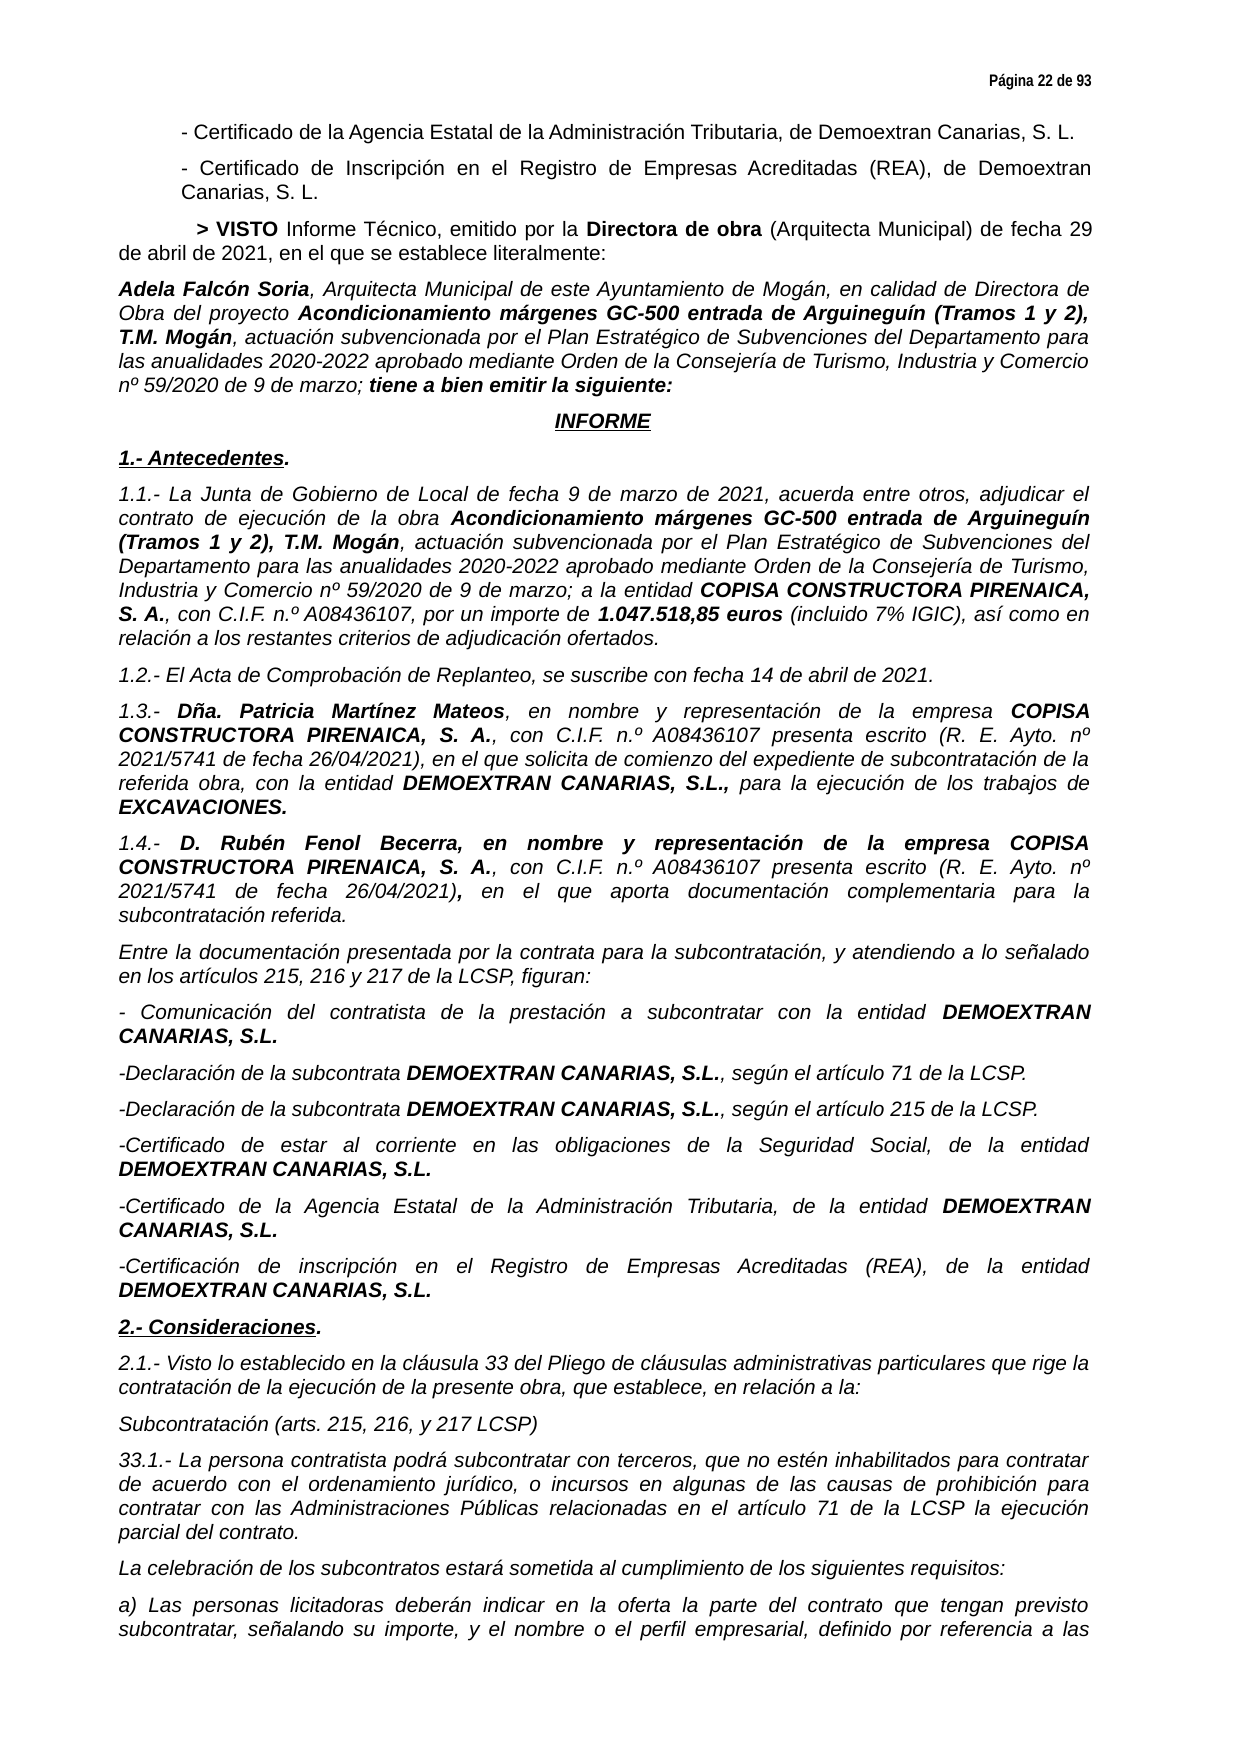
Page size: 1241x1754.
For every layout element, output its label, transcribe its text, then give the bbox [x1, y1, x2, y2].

text -Certificado de estar al corriente en las obligaciones de la Seguridad Social, de la entidad DEMOEXTRAN CANARIAS, S.L. [118, 1133, 1092, 1181]
text 1.4.- D. Rubén Fenol Becerra, en nombre y representación de la empresa COPISA CONSTRUCTORA PIRENAICA, S. A., con C.I.F. n.º A08436107 presenta escrito (R. E. Ayto. nº 2021/5741 de fecha 26/04/2021), en el que aporta documentación complementaria para la subcontratación referida. [118, 831, 1092, 927]
text a) Las personas licitadoras deberán indicar en la oferta la parte del contrato que tengan previsto subcontratar, señalando su importe, y el nombre o el perfil empresarial, definido por referencia a las [118, 1593, 1092, 1641]
text 33.1.- La persona contratista podrá subcontratar con terceros, que no estén inhabilitados para contratar de acuerdo con el ordenamiento jurídico, o incursos en algunas de las causas de prohibición para contratar con las Administraciones Públicas relacionadas en el artículo 71 de la LCSP la ejecución parcial del contrato. [118, 1448, 1092, 1544]
text -Certificado de la Agencia Estatal de la Administración Tributaria, de la entidad DEMOEXTRAN CANARIAS, S.L. [118, 1194, 1092, 1242]
text 1.1.- La Junta de Gobierno de Local de fecha 9 de marzo de 2021, acuerda entre otros, adjudicar el contrato de ejecución de la obra Acondicionamiento márgenes GC-500 entrada de Arguineguín (Tramos 1 y 2), T.M. Mogán, actuación subvencionada por el Plan Estratégico de Subvenciones del Departamento para las anualidades 2020-2022 aprobado mediante Orden de la Consejería de Turismo, Industria y Comercio nº 59/2020 de 9 de marzo; a la entidad COPISA CONSTRUCTORA PIRENAICA, S. A., con C.I.F. n.º A08436107, por un importe de 1.047.518,85 euros (incluido 7% IGIC), así como en relación a los restantes criterios de adjudicación ofertados. [118, 482, 1092, 650]
text Entre la documentación presentada por la contrata para la subcontratación, y atendiendo a lo señalado en los artículos 215, 216 y 217 de la LCSP, figuran: [118, 939, 1092, 987]
text -Certificación de inscripción en el Registro de Empresas Acreditadas (REA), de la entidad DEMOEXTRAN CANARIAS, S.L. [118, 1254, 1092, 1302]
text Adela Falcón Soria, Arquitecta Municipal de este Ayuntamiento de Mogán, en calidad de Directora de Obra del proyecto Acondicionamiento márgenes GC-500 entrada de Arguineguín (Tramos 1 y 2), T.M. Mogán, actuación subvencionada por el Plan Estratégico de Subvenciones del Departamento para las anualidades 2020-2022 aprobado mediante Orden de la Consejería de Turismo, Industria y Comercio nº 59/2020 de 9 de marzo; tiene a bien emitir la siguiente: [118, 277, 1092, 397]
text 2.1.- Visto lo establecido en la cláusula 33 del Pliego de cláusulas administrativas particulares que rige la contratación de la ejecución de la presente obra, que establece, en relación a la: [118, 1351, 1092, 1399]
text - Comunicación del contratista de la prestación a subcontratar con la entidad DEMOEXTRAN CANARIAS, S.L. [118, 1000, 1092, 1048]
text 2.- Consideraciones. [118, 1314, 1092, 1338]
text 1.3.- Dña. Patricia Martínez Mateos, en nombre y representación de la empresa COPISA CONSTRUCTORA PIRENAICA, S. A., con C.I.F. n.º A08436107 presenta escrito (R. E. Ayto. nº 2021/5741 de fecha 26/04/2021), en el que solicita de comienzo del expediente de subcontratación de la referida obra, con la entidad DEMOEXTRAN CANARIAS, S.L., para la ejecución de los trabajos de EXCAVACIONES. [118, 699, 1092, 819]
text - Certificado de la Agencia Estatal de la Administración Tributaria, de Demoextran Canarias, S. L. [181, 120, 1092, 144]
text -Declaración de la subcontrata DEMOEXTRAN CANARIAS, S.L., según el artículo 215 de la LCSP. [118, 1097, 1092, 1121]
text Subcontratación (arts. 215, 216, y 217 LCSP) [118, 1411, 1092, 1435]
text La celebración de los subcontratos estará sometida al cumplimiento de los siguientes requisitos: [118, 1556, 1092, 1580]
text 1.2.- El Acta de Comprobación de Replanteo, se suscribe con fecha 14 de abril de 2021. [118, 662, 1092, 686]
text -Declaración de la subcontrata DEMOEXTRAN CANARIAS, S.L., según el artículo 71 de la LCSP. [118, 1060, 1092, 1084]
text - Certificado de Inscripción en el Registro de Empresas Acreditadas (REA), de Demoextran Canarias, S. L. [181, 156, 1092, 204]
text 1.- Antecedentes. [118, 446, 1092, 470]
text > VISTO Informe Técnico, emitido por la Directora de obra (Arquitecta Municipal) de fecha 29 de abril de 2021, en el que se establece literalmente: [118, 217, 1092, 264]
text INFORME [118, 409, 1092, 433]
